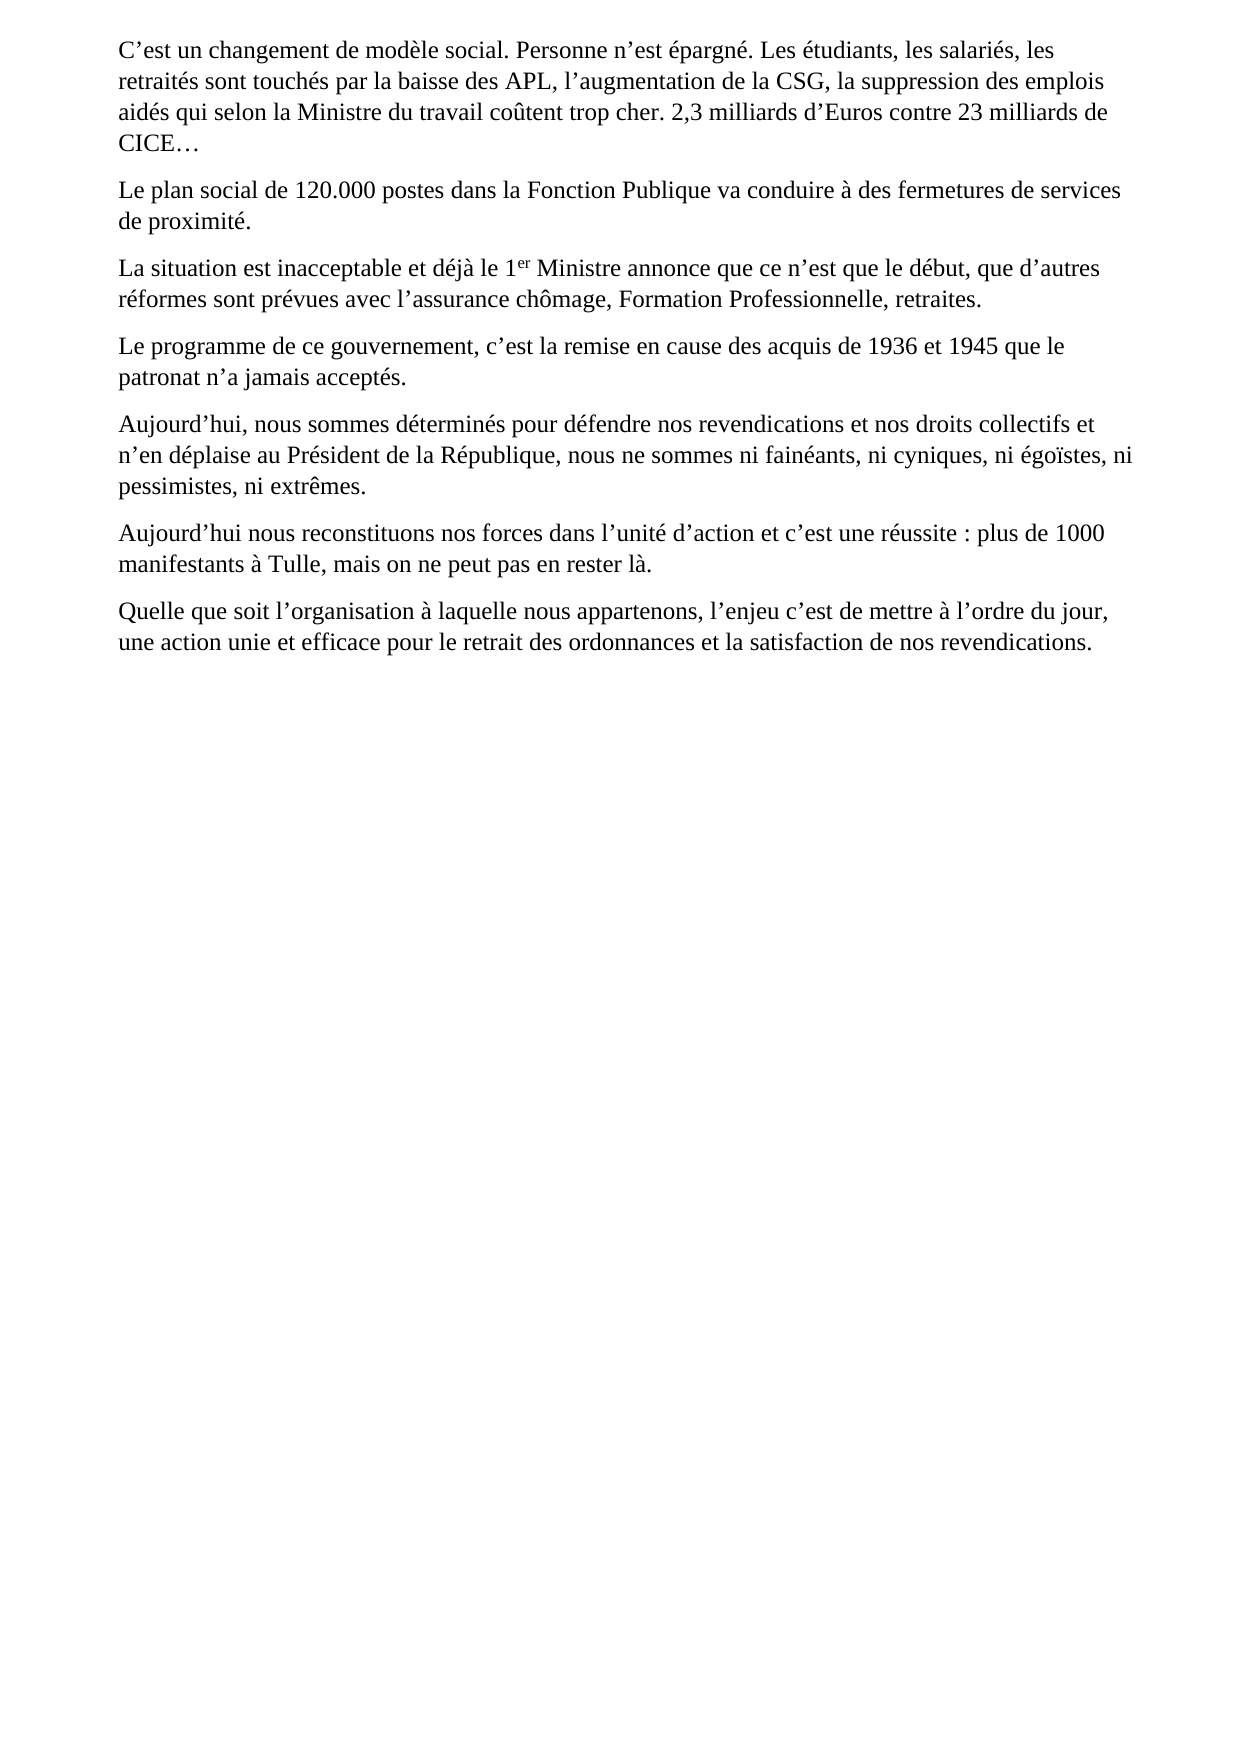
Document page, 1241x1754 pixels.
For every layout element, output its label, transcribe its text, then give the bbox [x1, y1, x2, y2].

text C’est un changement de modèle social. Personne n’est épargné. Les étudiants, les salariés, les retraités sont touchés par la baisse des APL, l’augmentation de la CSG, la suppression des emplois aidés qui selon la Ministre du travail coûtent trop cher. 2,3 milliards d’Euros contre 23 milliards de CICE… [118, 35, 1140, 156]
text Le plan social de 120.000 postes dans la Fonction Publique va conduire à des fermetures de services de proximité. [118, 175, 1140, 234]
text Aujourd’hui, nous sommes déterminés pour défendre nos revendications et nos droits collectifs et n’en déplaise au Président de la République, nous ne sommes ni fainéants, ni cyniques, ni égoïstes, ni pessimistes, ni extrêmes. [118, 409, 1140, 499]
text Quelle que soit l’organisation à laquelle nous appartenons, l’enjeu c’est de mettre à l’ordre du jour, une action unie et efficace pour le retrait des ordonnances et la satisfaction de nos revendications. [118, 596, 1140, 656]
text La situation est inacceptable et déjà le 1er Ministre annonce que ce n’est que le début, que d’autres réformes sont prévues avec l’assurance chômage, Formation Professionnelle, retraites. [118, 253, 1140, 313]
text Aujourd’hui nous reconstituons nos forces dans l’unité d’action et c’est une réussite : plus de 1000 manifestants à Tulle, mais on ne peut pas en rester là. [118, 518, 1140, 578]
text Le programme de ce gouvernement, c’est la remise en cause des acquis de 1936 et 1945 que le patronat n’a jamais acceptés. [118, 331, 1140, 391]
